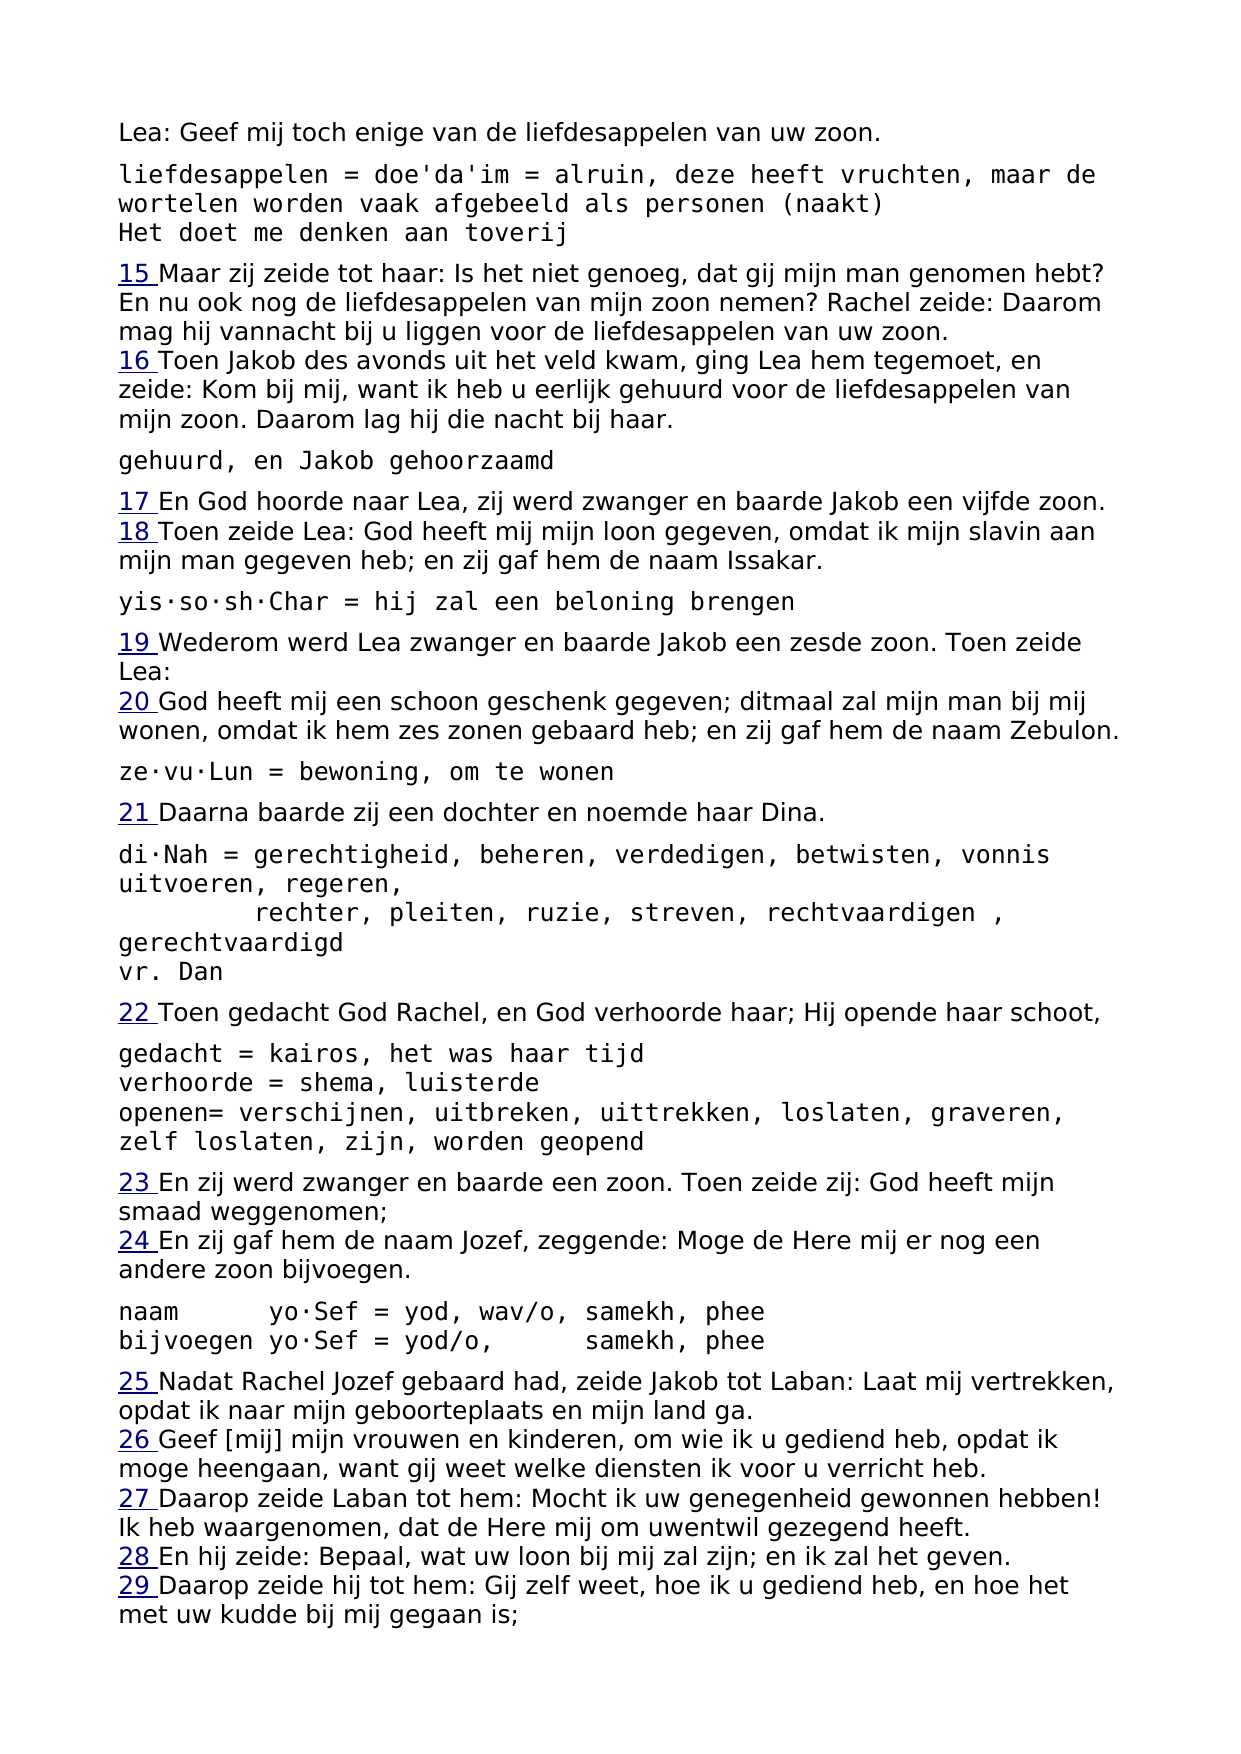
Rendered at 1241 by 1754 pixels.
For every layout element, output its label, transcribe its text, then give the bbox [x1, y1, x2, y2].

text Lea: Geef mij toch enige van de liefdesappelen van uw zoon. [118, 118, 1122, 147]
text 19 Wederom werd Lea zwanger en baarde Jakob een zesde zoon. Toen zeide Lea: 20 God heeft mij een schoon geschenk gegeven; ditmaal zal mijn man bij mij wonen, omdat ik hem zes zonen gebaard heb; en zij gaf hem de naam Zebulon. [118, 628, 1122, 745]
text 21 Daarna baarde zij een dochter en noemde haar Dina. [118, 798, 1122, 828]
text ze·vu·Lun = bewoning, om te wonen [118, 758, 1122, 787]
text 23 En zij werd zwanger en baarde een zoon. Toen zeide zij: God heeft mijn smaad weggenomen; 24 En zij gaf hem de naam Jozef, zeggende: Moge de Here mij er nog een andere zoon bijvoegen. [118, 1168, 1122, 1284]
text di·Nah = gerechtigheid, beheren, verdedigen, betwisten, vonnis uitvoeren, regeren, rechter, pleiten, ruzie, streven, rechtvaardigen , gerechtvaardigd vr. Dan [118, 840, 1122, 986]
text liefdesappelen = doe'da'im = alruin, deze heeft vruchten, maar de wortelen worden vaak afgebeeld als personen (naakt) Het doet me denken aan toverij [118, 160, 1122, 247]
text 22 Toen gedacht God Rachel, en God verhoorde haar; Hij opende haar schoot, [118, 998, 1122, 1027]
text 17 En God hoorde naar Lea, zij werd zwanger en baarde Jakob een vijfde zoon. 18 Toen zeide Lea: God heeft mij mijn loon gegeven, omdat ik mijn slavin aan mijn man gegeven heb; en zij gaf hem de naam Issakar. [118, 487, 1122, 575]
text 15 Maar zij zeide tot haar: Is het niet genoeg, dat gij mijn man genomen hebt? En nu ook nog de liefdesappelen van mijn zoon nemen? Rachel zeide: Daarom mag hij vannacht bij u liggen voor de liefdesappelen van uw zoon. 16 Toen Jakob des avonds uit het veld kwam, ging Lea hem tegemoet, en zeide: Kom bij mij, want ik heb u eerlijk gehuurd voor de liefdesappelen van mijn zoon. Daarom lag hij die nacht bij haar. [118, 259, 1122, 434]
text 25 Nadat Rachel Jozef gebaard had, zeide Jakob tot Laban: Laat mij vertrekken, opdat ik naar mijn geboorteplaats en mijn land ga. 26 Geef [mij] mijn vrouwen en kinderen, om wie ik u gediend heb, opdat ik moge heengaan, want gij weet welke diensten ik voor u verricht heb. 27 Daarop zeide Laban tot hem: Mocht ik uw genegenheid gewonnen hebben! Ik heb waargenomen, dat de Here mij om uwentwil gezegend heeft. 28 En hij zeide: Bepaal, wat uw loon bij mij zal zijn; en ik zal het geven. 29 Daarop zeide hij tot hem: Gij zelf weet, hoe ik u gediend heb, en hoe het met uw kudde bij mij gegaan is; [118, 1367, 1122, 1630]
text yis·so·sh·Char = hij zal een beloning brengen [118, 587, 1122, 617]
text naam yo·Sef = yod, wav/o, samekh, phee bijvoegen yo·Sef = yod/o, samekh, phee [118, 1297, 1122, 1355]
text gedacht = kairos, het was haar tijd verhoorde = shema, luisterde openen= verschijnen, uitbreken, uittrekken, loslaten, graveren, zelf loslaten, zijn, worden geopend [118, 1039, 1122, 1156]
text gehuurd, en Jakob gehoorzaamd [118, 447, 1122, 476]
